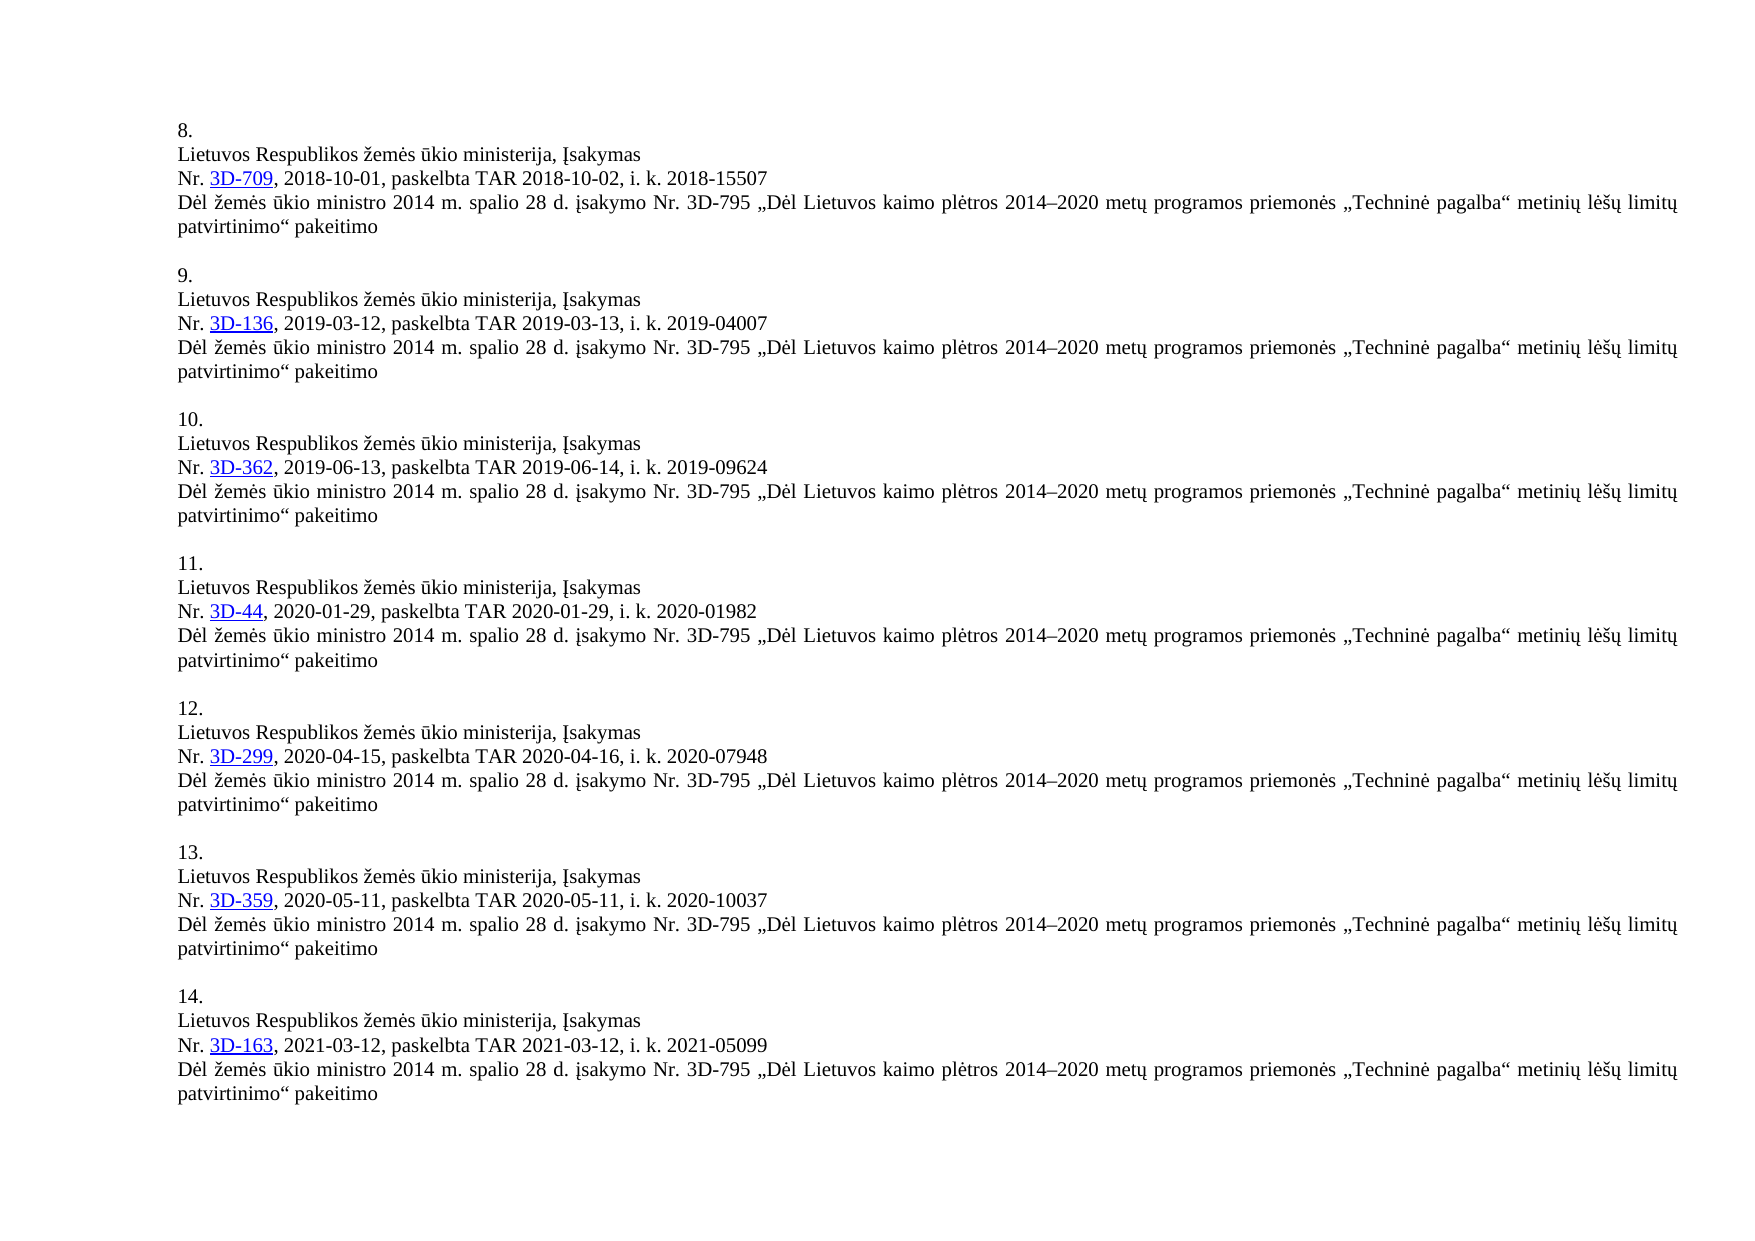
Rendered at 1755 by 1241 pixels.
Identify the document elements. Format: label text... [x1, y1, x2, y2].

text 13. [177, 840, 1680, 864]
text Dėl žemės ūkio ministro 2014 m. spalio 28 d. įsakymo Nr. 3D-795 „Dėl Lietuvos kaimo plėtros 2014–2020 metų programos priemonės „Techninė pagalba“ metinių lėšų limitų patvirtinimo“ pakeitimo [177, 1057, 1680, 1105]
text Lietuvos Respublikos žemės ūkio ministerija, Įsakymas [177, 1008, 1680, 1032]
text Dėl žemės ūkio ministro 2014 m. spalio 28 d. įsakymo Nr. 3D-795 „Dėl Lietuvos kaimo plėtros 2014–2020 metų programos priemonės „Techninė pagalba“ metinių lėšų limitų patvirtinimo“ pakeitimo [177, 190, 1680, 238]
text 10. [177, 407, 1680, 431]
text Dėl žemės ūkio ministro 2014 m. spalio 28 d. įsakymo Nr. 3D-795 „Dėl Lietuvos kaimo plėtros 2014–2020 metų programos priemonės „Techninė pagalba“ metinių lėšų limitų patvirtinimo“ pakeitimo [177, 912, 1680, 960]
text Nr. 3D-136, 2019-03-12, paskelbta TAR 2019-03-13, i. k. 2019-04007 [177, 311, 1680, 335]
text Dėl žemės ūkio ministro 2014 m. spalio 28 d. įsakymo Nr. 3D-795 „Dėl Lietuvos kaimo plėtros 2014–2020 metų programos priemonės „Techninė pagalba“ metinių lėšų limitų patvirtinimo“ pakeitimo [177, 623, 1680, 672]
text 12. [177, 696, 1680, 720]
text Dėl žemės ūkio ministro 2014 m. spalio 28 d. įsakymo Nr. 3D-795 „Dėl Lietuvos kaimo plėtros 2014–2020 metų programos priemonės „Techninė pagalba“ metinių lėšų limitų patvirtinimo“ pakeitimo [177, 335, 1680, 383]
text Dėl žemės ūkio ministro 2014 m. spalio 28 d. įsakymo Nr. 3D-795 „Dėl Lietuvos kaimo plėtros 2014–2020 metų programos priemonės „Techninė pagalba“ metinių lėšų limitų patvirtinimo“ pakeitimo [177, 479, 1680, 527]
text Lietuvos Respublikos žemės ūkio ministerija, Įsakymas [177, 864, 1680, 888]
text 9. [177, 262, 1680, 287]
text Nr. 3D-163, 2021-03-12, paskelbta TAR 2021-03-12, i. k. 2021-05099 [177, 1032, 1680, 1057]
text Dėl žemės ūkio ministro 2014 m. spalio 28 d. įsakymo Nr. 3D-795 „Dėl Lietuvos kaimo plėtros 2014–2020 metų programos priemonės „Techninė pagalba“ metinių lėšų limitų patvirtinimo“ pakeitimo [177, 768, 1680, 816]
text Lietuvos Respublikos žemės ūkio ministerija, Įsakymas [177, 575, 1680, 599]
text Nr. 3D-362, 2019-06-13, paskelbta TAR 2019-06-14, i. k. 2019-09624 [177, 455, 1680, 479]
text 11. [177, 551, 1680, 575]
text 8. [177, 118, 1680, 142]
text Lietuvos Respublikos žemės ūkio ministerija, Įsakymas [177, 720, 1680, 744]
text Nr. 3D-299, 2020-04-15, paskelbta TAR 2020-04-16, i. k. 2020-07948 [177, 744, 1680, 768]
text Lietuvos Respublikos žemės ūkio ministerija, Įsakymas [177, 142, 1680, 166]
text 14. [177, 984, 1680, 1008]
text Lietuvos Respublikos žemės ūkio ministerija, Įsakymas [177, 287, 1680, 311]
text Nr. 3D-44, 2020-01-29, paskelbta TAR 2020-01-29, i. k. 2020-01982 [177, 599, 1680, 623]
text Nr. 3D-359, 2020-05-11, paskelbta TAR 2020-05-11, i. k. 2020-10037 [177, 888, 1680, 912]
text Lietuvos Respublikos žemės ūkio ministerija, Įsakymas [177, 431, 1680, 455]
text Nr. 3D-709, 2018-10-01, paskelbta TAR 2018-10-02, i. k. 2018-15507 [177, 166, 1680, 190]
